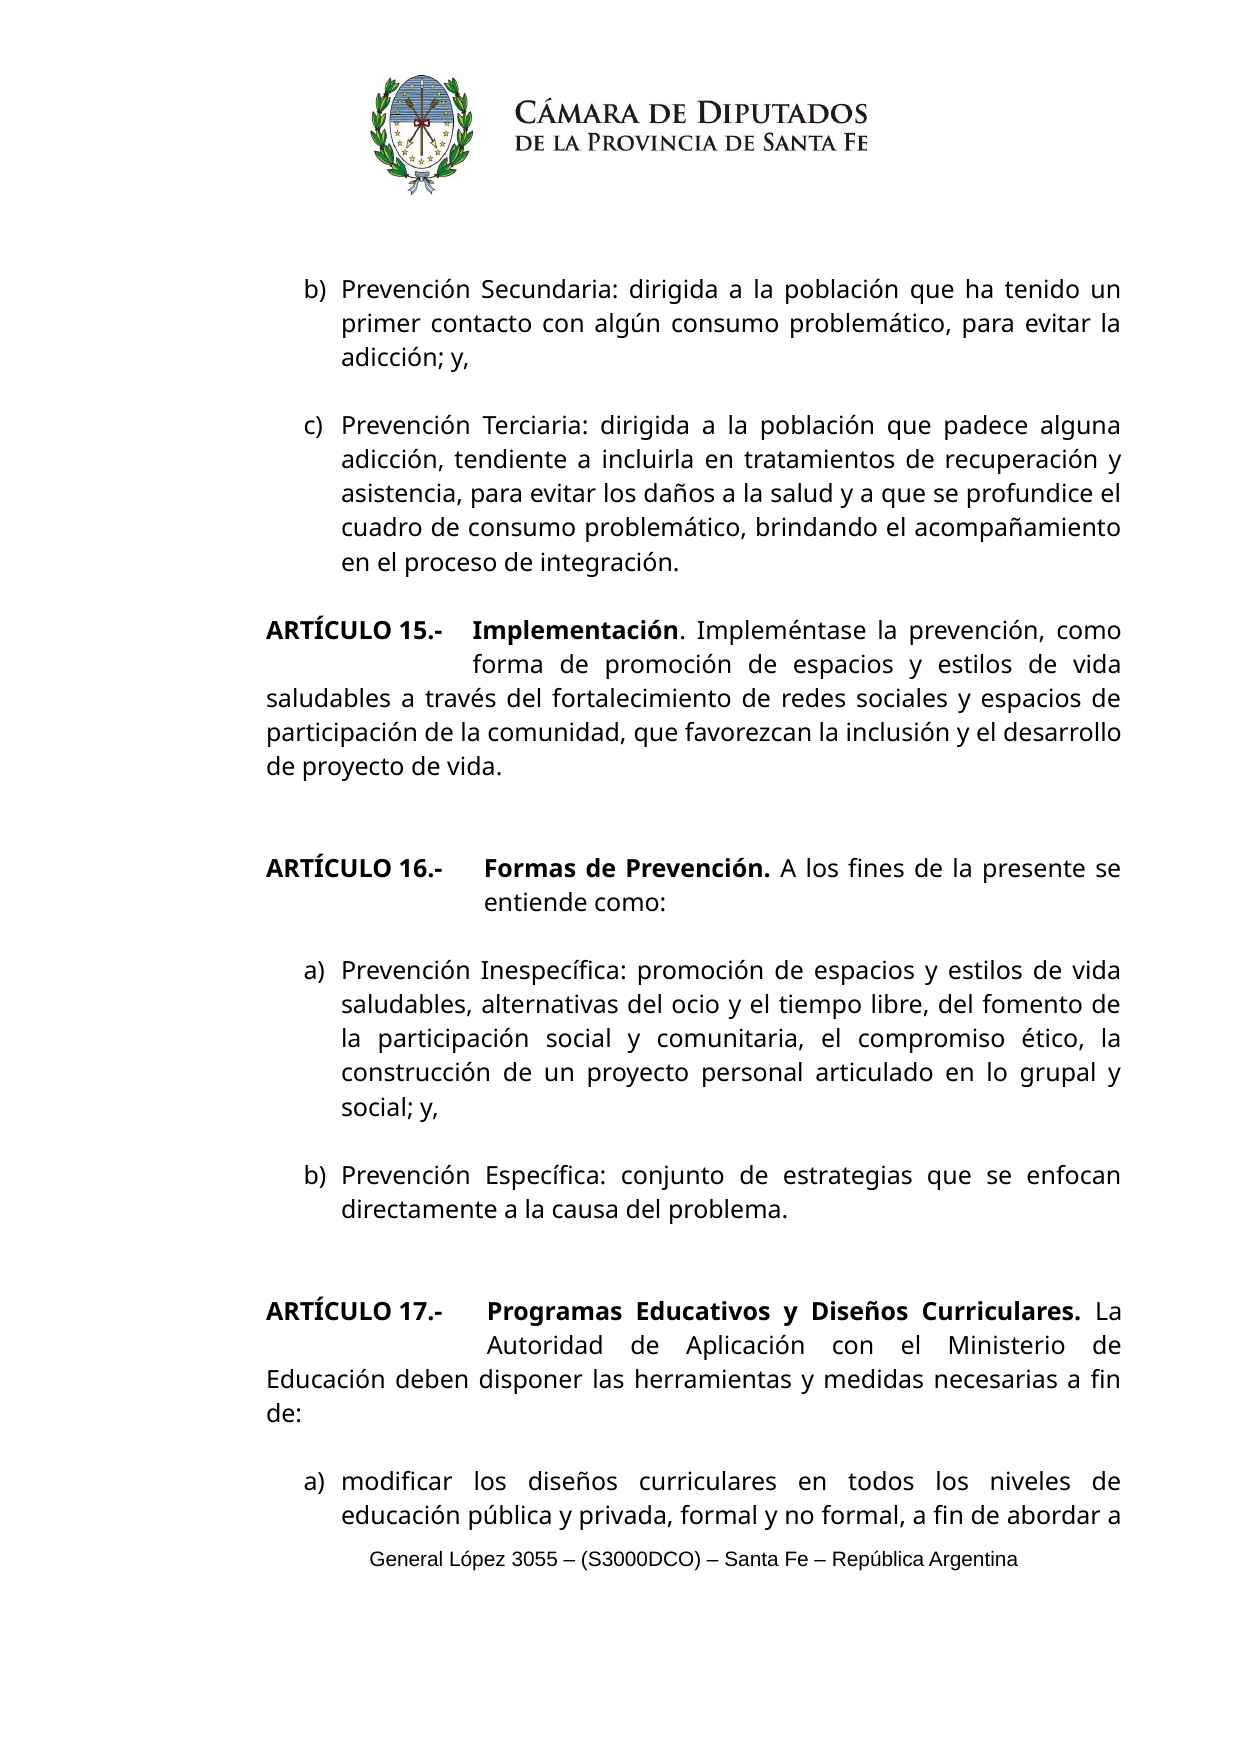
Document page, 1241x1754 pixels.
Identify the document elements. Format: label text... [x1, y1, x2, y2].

list Prevención Específica: conjunto de estrategias que se enfocan directamente a la causa del problema. [303, 1157, 1122, 1225]
list Prevención Terciaria: dirigida a la población que padece alguna adicción, tendiente a incluirla en tratamientos de recuperación y asistencia, para evitar los daños a la salud y a que se profundice el cuadro de consumo problemático, brindando el acompañamiento en el proceso de integración. [303, 408, 1122, 578]
list Prevención Inespecífica: promoción de espacios y estilos de vida saludables, alternativas del ocio y el tiempo libre, del fomento de la participación social y comunitaria, el compromiso ético, la construcción de un proyecto personal articulado en lo grupal y social; y, [303, 953, 1122, 1123]
table_header ARTÍCULO 16.- [266, 851, 483, 901]
list modificar los diseños curriculares en todos los niveles de educación pública y privada, formal y no formal, a fin de abordar a [303, 1464, 1122, 1532]
list Prevención Secundaria: dirigida a la población que ha tenido un primer contacto con algún consumo problemático, para evitar la adicción; y, [303, 272, 1122, 374]
table_header ARTÍCULO 15.- [266, 612, 473, 663]
text Implementación. Impleméntase la prevención, como forma de promoción de espacios y estilos de vida saludables a través del fortalecimiento de redes sociales y espacios de participación de la comunidad, que favorezcan la inclusión y el desarrollo de proyecto de vida. [266, 612, 1122, 783]
text Formas de Prevención. A los fines de la presente se entiende como: [266, 851, 1122, 919]
text Programas Educativos y Diseños Curriculares. La Autoridad de Aplicación con el Ministerio de Educación deben disponer las herramientas y medidas necesarias a fin de: [266, 1293, 1122, 1430]
picture [370, 75, 868, 199]
table_header ARTÍCULO 17.- [266, 1294, 487, 1344]
